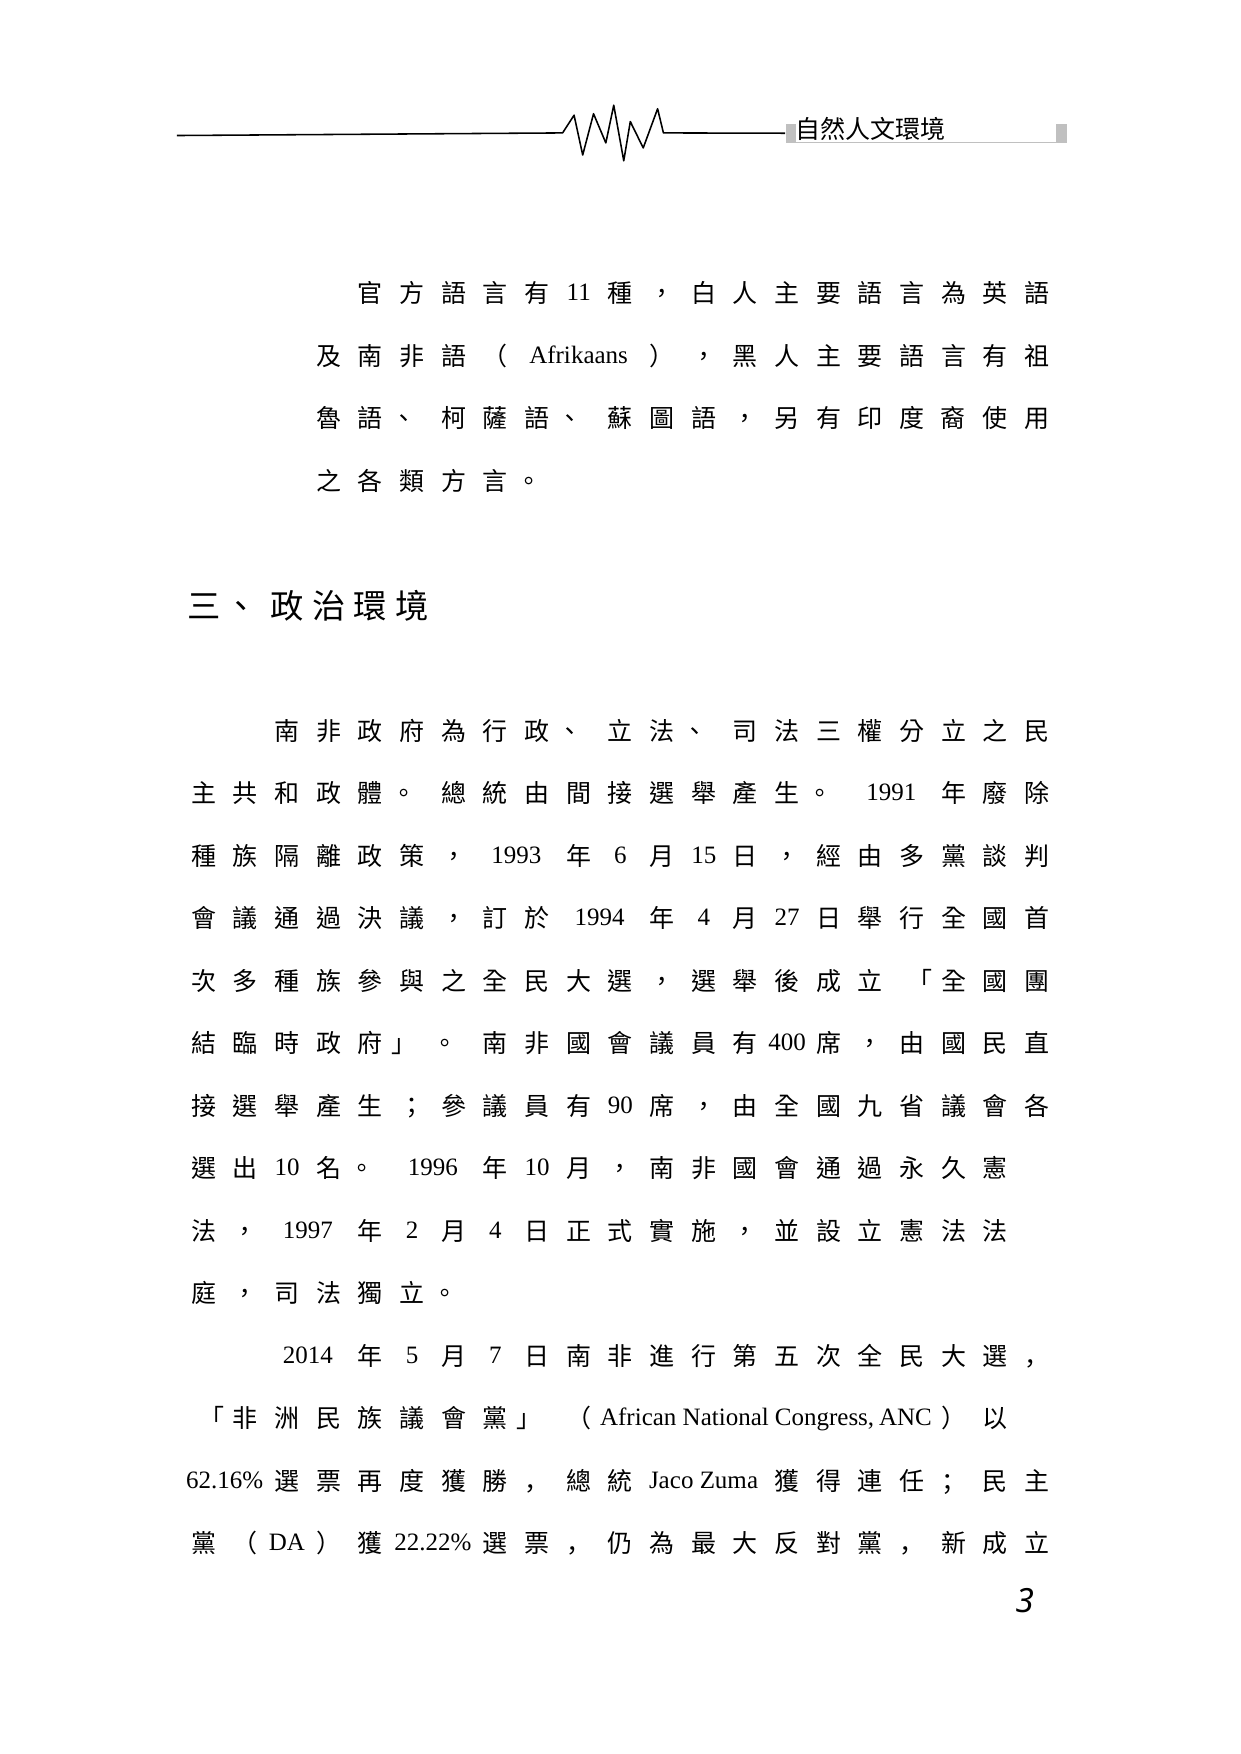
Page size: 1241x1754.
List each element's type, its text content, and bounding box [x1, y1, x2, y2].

text 南非政府為行政、立法、司法三權分立之民主共和政體。總統由間接選舉產生。1991年廢除種族隔離政策，1993年6月15日，經由多黨談判會議通過決議，訂於1994年4月27日舉行全國首次多種族參與之全民大選，選舉後成立「全國團結臨時政府」。南非國會議員有400席，由國民直接選舉產生；參議員有90席，由全國九省議會各選出10名。1996年10月，南非國會通過永久憲法，1997年2月4日正式實施，並設立憲法法庭，司法獨立。 [183, 688, 1058, 1313]
text 2014年5月7日南非進行第五次全民大選，「非洲民族議會黨」（African National Congress, ANC）以62.16%選票再度獲勝，總統Jaco Zuma獲得連任；民主黨（DA）獲22.22%選票，仍為最大反對黨，新成立 [183, 1313, 1058, 1563]
text 三、政治環境 [183, 563, 1058, 625]
text 官方語言有11種，白人主要語言為英語及南非語（Afrikaans），黑人主要語言有祖魯語、柯薩語、蘇圖語，另有印度裔使用之各類方言。 [281, 250, 1058, 500]
